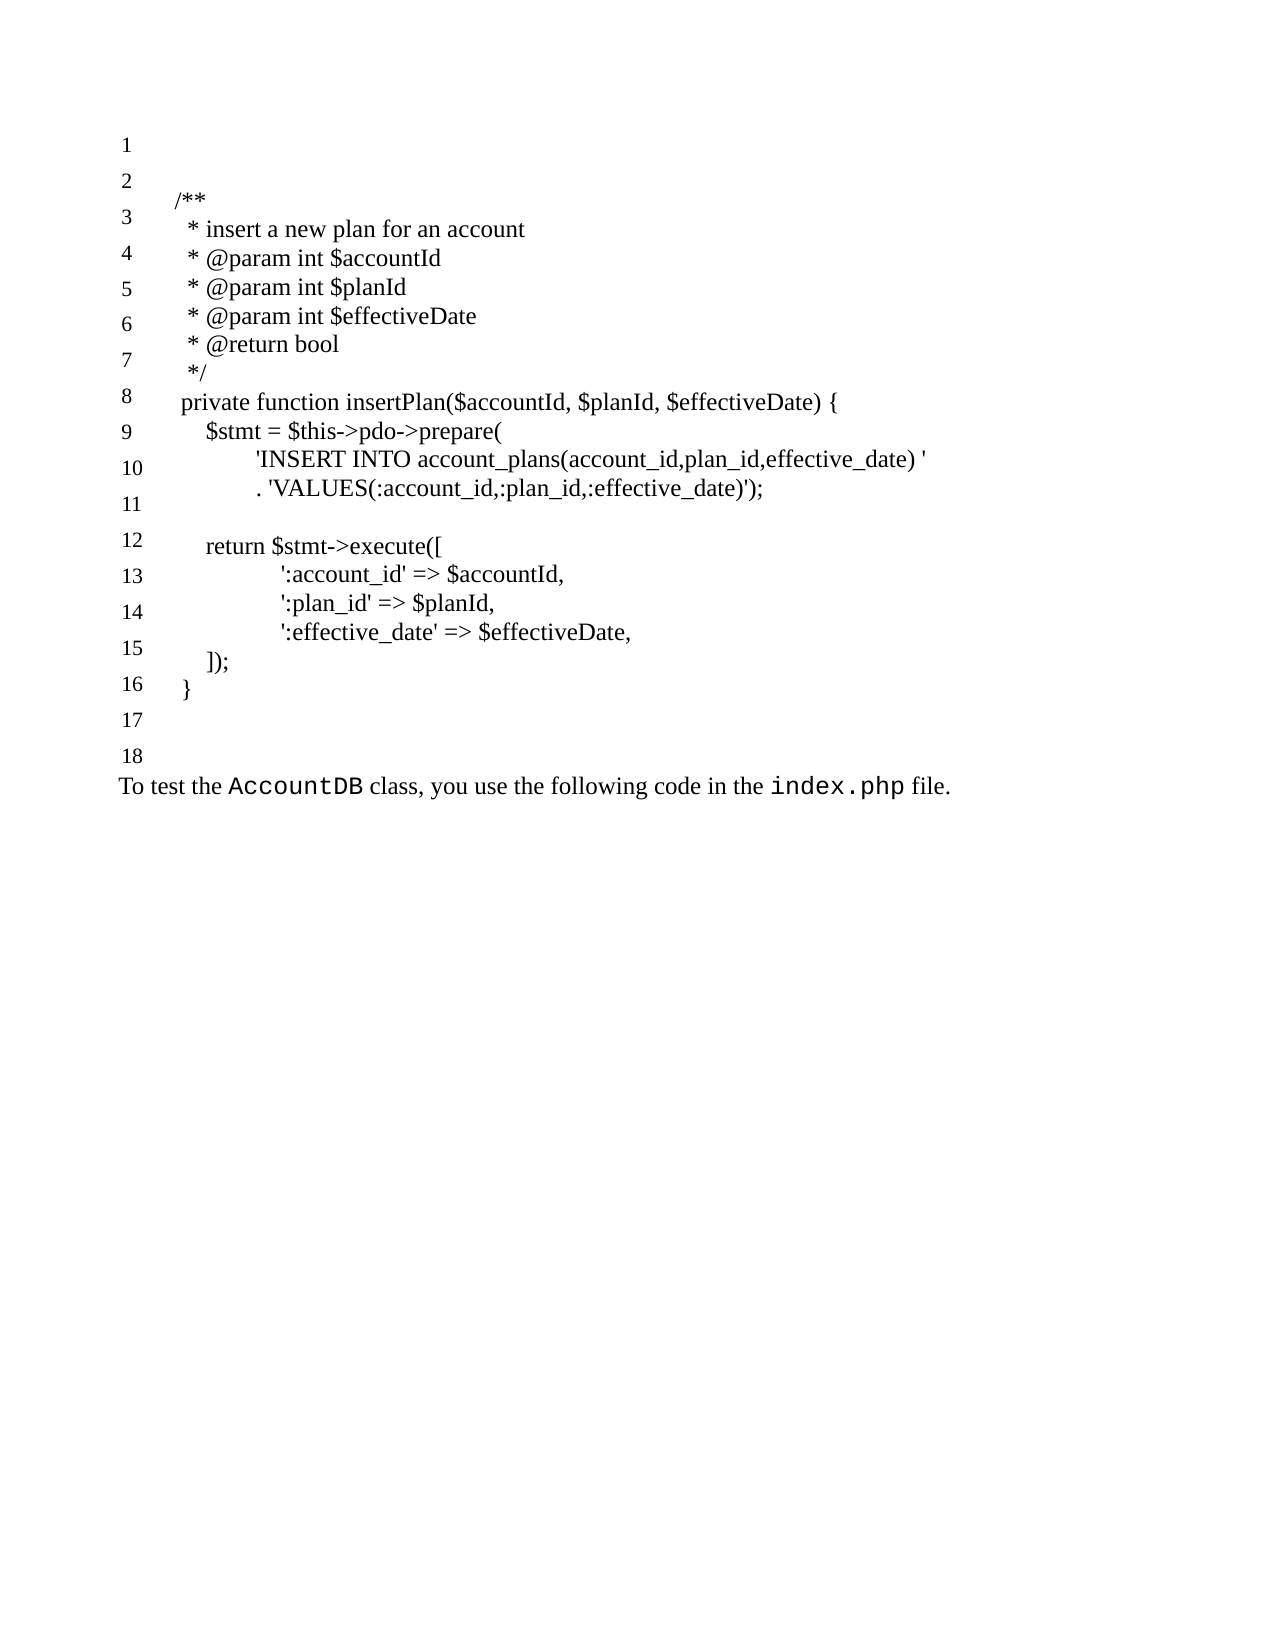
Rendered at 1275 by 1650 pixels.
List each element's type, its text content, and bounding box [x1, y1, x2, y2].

text To test the AccountDB class, you use the following code in the index.php file. [118, 771, 1157, 802]
table_header 1 2 3 4 5 6 7 8 9 10 11 12 13 14 15 16 17 18 [118, 118, 153, 771]
table_header /** * insert a new plan for an account * @param int $accountId * @param int $planId * @param int $effectiveDate * @return bool */ private function insertPlan($accountId, $planId, $effectiveDate) { $stmt = $this->pdo->prepare( 'INSERT INTO account_plans(account_id,plan_id,effective_date) ' . 'VALUES(:account_id,:plan_id,:effective_date)'); return $stmt->execute([ ':account_id' => $accountId, ':plan_id' => $planId, ':effective_date' => $effectiveDate, ]); } [153, 118, 1149, 771]
